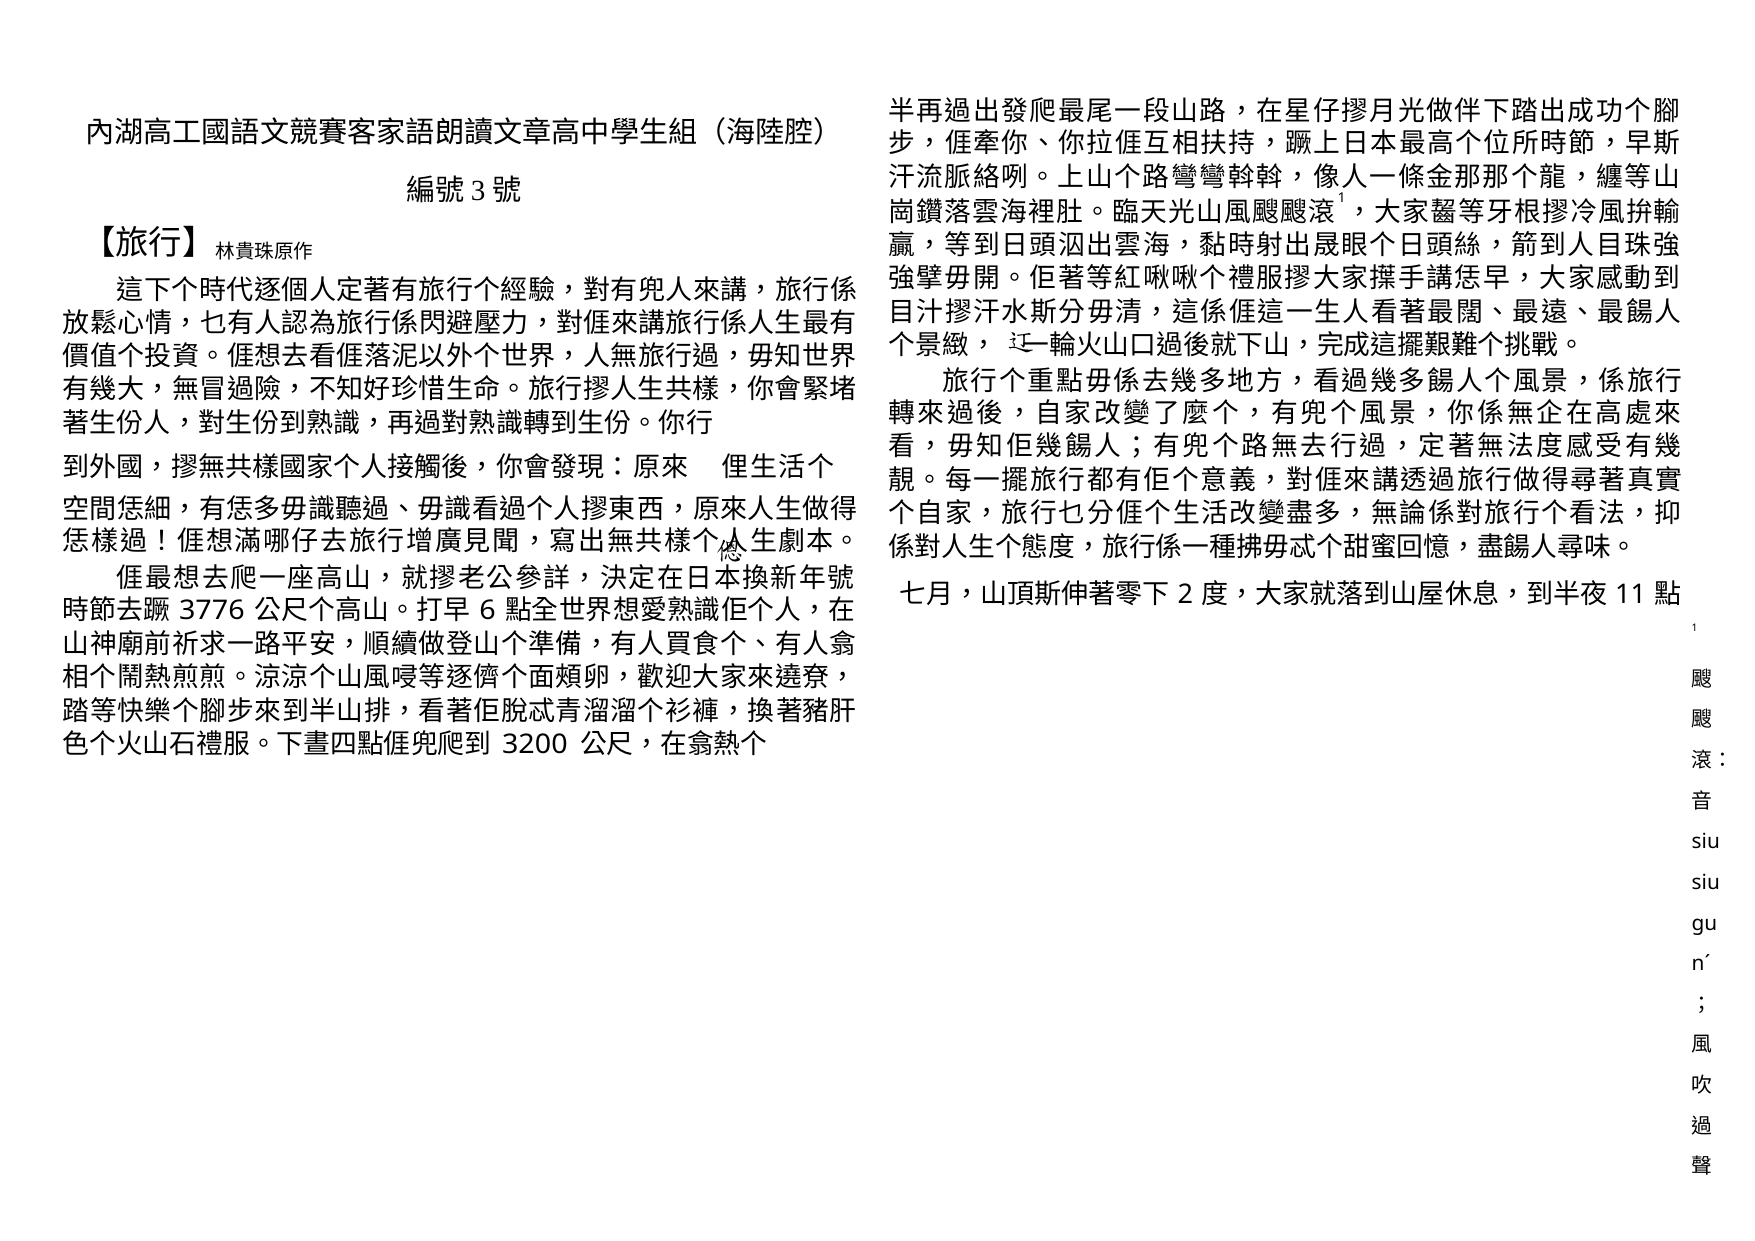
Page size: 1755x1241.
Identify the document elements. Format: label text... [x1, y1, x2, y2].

text 內湖高工國語文競賽客家語朗讀文章高中學生組（海陸腔） [73, 94, 855, 155]
text 到外國，摎無共樣國家个人接觸後，你會發現：原來 俚生活个 [62, 449, 857, 483]
text 旅行个重點毋係去幾多地方，看過幾多餳人个風景，係旅行轉來過後，自家改變了麼个，有兜个風景，你係無企在高處來看，毋知佢幾餳人；有兜个路無去行過，定著無法度感受有幾靚。每一擺旅行都有佢个意義，對𠊎來講透過旅行做得尋著真實个自家，旅行乜分𠊎个生活改變盡多，無論係對旅行个看法，抑係對人生个態度，旅行係一種拂毋忒个甜蜜回憶，盡餳人尋味。 [888, 363, 1682, 564]
text 1 颼颼滾：音 siu siu gunˊ；風吹過聲音。 [1691, 613, 1727, 1182]
subtitle 【旅行】林貴珠原作 [62, 216, 333, 264]
text 七月，山頂斯伸著零下 2 度，大家就落到山屋休息，到半夜 11 點 [899, 564, 1694, 613]
text 空間恁細，有恁多毋識聽過、毋識看過个人摎東西，原來人生做得恁樣過！𠊎想滿哪仔去旅行增廣見聞，寫出無共樣个人生劇本。 [62, 492, 857, 559]
text 這下个時代逐個人定著有旅行个經驗，對有兜人來講，旅行係放鬆心情，乜有人認為旅行係閃避壓力，對𠊎來講旅行係人生最有價值个投資。𠊎想去看𠊎落泥以外个世界，人無旅行過，毋知世界有幾大，無冒過險，不知好珍惜生命。旅行摎人生共樣，你會緊堵著生份人，對生份到熟識，再過對熟識轉到生份。你行 [62, 273, 857, 440]
text 𠊎最想去爬一座高山，就摎老公參詳，決定在日本換新年號時節去蹶 3776 公尺个高山。打早 6 點全世界想愛熟識佢个人，在山神廟前祈求一路平安，順續做登山个準備，有人買食个、有人翕相个鬧熱煎煎。涼涼个山風唚等逐儕个面頰卵，歡迎大家來遶尞，踏等快樂个腳步來到半山排，看著佢脫忒青溜溜个衫褲，換著豬肝色个火山石禮服。下晝四點𠊎兜爬到 3200 公尺，在翕熱个 [62, 561, 856, 761]
text 編號 3 號 [73, 167, 855, 209]
text 半再過出發爬最尾一段山路，在星仔摎月光做伴下踏出成功个腳步，𠊎牽你、你拉𠊎互相扶持，蹶上日本最高个位所時節，早斯汗流脈絡咧。上山个路彎彎斡斡，像人一條金那那个龍，纏等山崗鑽落雲海裡肚。臨天光山風颼颼滾1，大家齧等牙根摎冷風拚輸贏，等到日頭泅出雲海，黏時射出晟眼个日頭絲，箭到人目珠強強擘毋開。佢著等紅啾啾个禮服摎大家擛手講恁早，大家感動到目汁摎汗水斯分毋清，這係𠊎這一生人看著最闊、最遠、最餳人个景緻， 一輪火山口過後就下山，完成這擺艱難个挑戰。 [888, 94, 1681, 363]
